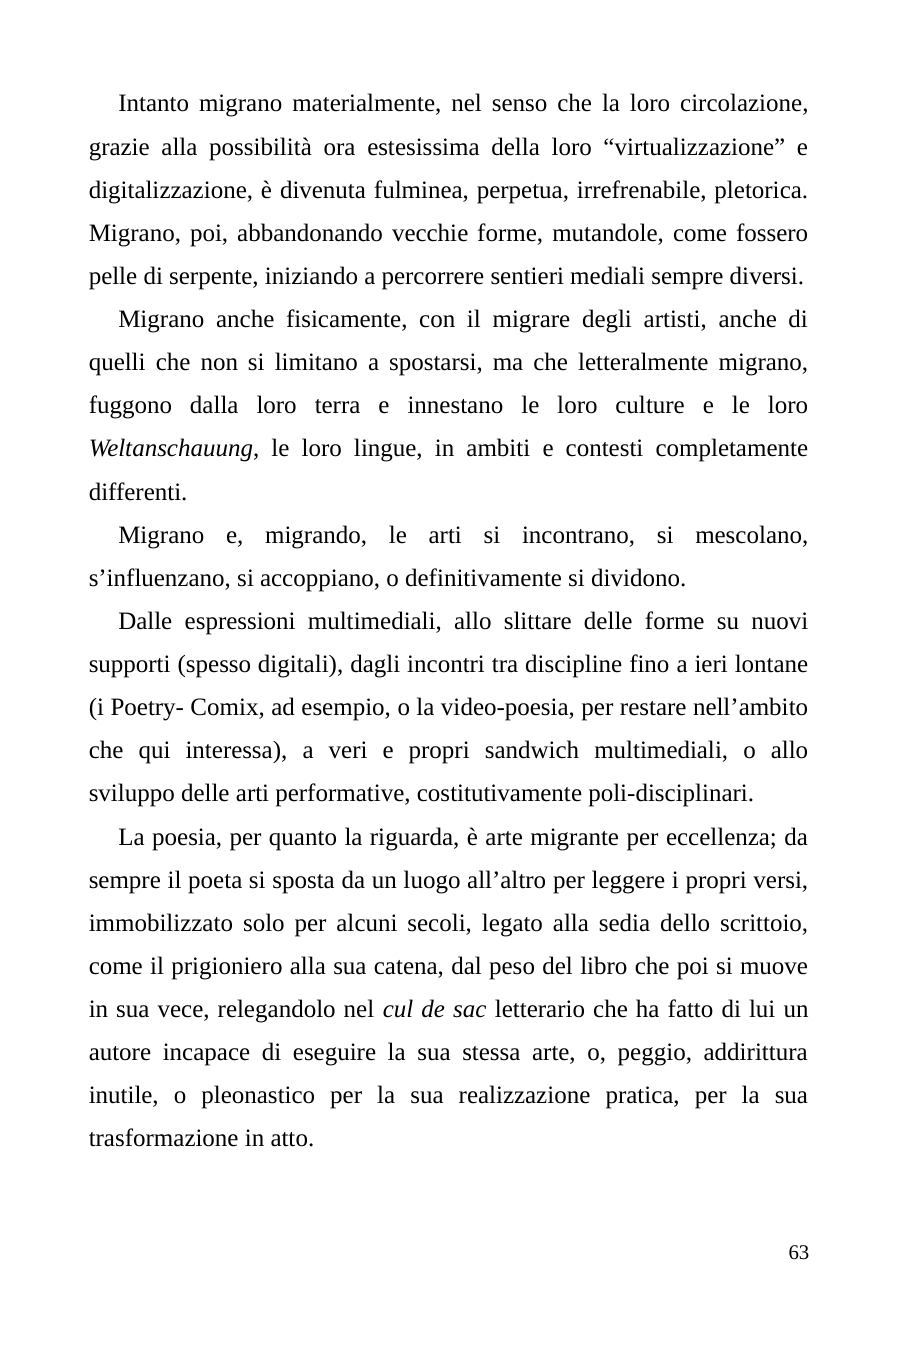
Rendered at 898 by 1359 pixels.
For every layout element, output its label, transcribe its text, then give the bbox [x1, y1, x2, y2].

text Intanto migrano materialmente, nel senso che la loro circolazione, grazie alla possibilità ora estesissima della loro “virtualizzazione” e digitalizzazione, è divenuta fulminea, perpetua, irrefrenabile, pletorica. Migrano, poi, abbandonando vecchie forme, mutandole, come fossero pelle di serpente, iniziando a percorrere sentieri mediali sempre diversi. [88, 88, 809, 290]
text Migrano anche fisicamente, con il migrare degli artisti, anche di quelli che non si limitano a spostarsi, ma che letteralmente migrano, fuggono dalla loro terra e innestano le loro culture e le loro Weltanschauung, le loro lingue, in ambiti e contesti completamente differenti. [88, 304, 809, 505]
text Dalle espressioni multimediali, allo slittare delle forme su nuovi supporti (spesso digitali), dagli incontri tra discipline fino a ieri lontane (i Poetry- Comix, ad esempio, o la video-poesia, per restare nell’ambito che qui interessa), a veri e propri sandwich multimediali, o allo sviluppo delle arti performative, costitutivamente poli-disciplinari. [88, 606, 809, 807]
text Migrano e, migrando, le arti si incontrano, si mescolano, s’influenzano, si accoppiano, o definitivamente si dividono. [88, 520, 809, 592]
text La poesia, per quanto la riguarda, è arte migrante per eccellenza; da sempre il poeta si sposta da un luogo all’altro per leggere i propri versi, immobilizzato solo per alcuni secoli, legato alla sedia dello scrittoio, come il prigioniero alla sua catena, dal peso del libro che poi si muove in sua vece, relegandolo nel cul de sac letterario che ha fatto di lui un autore incapace di eseguire la sua stessa arte, o, peggio, addirittura inutile, o pleonastico per la sua realizzazione pratica, per la sua trasformazione in atto. [88, 822, 809, 1152]
